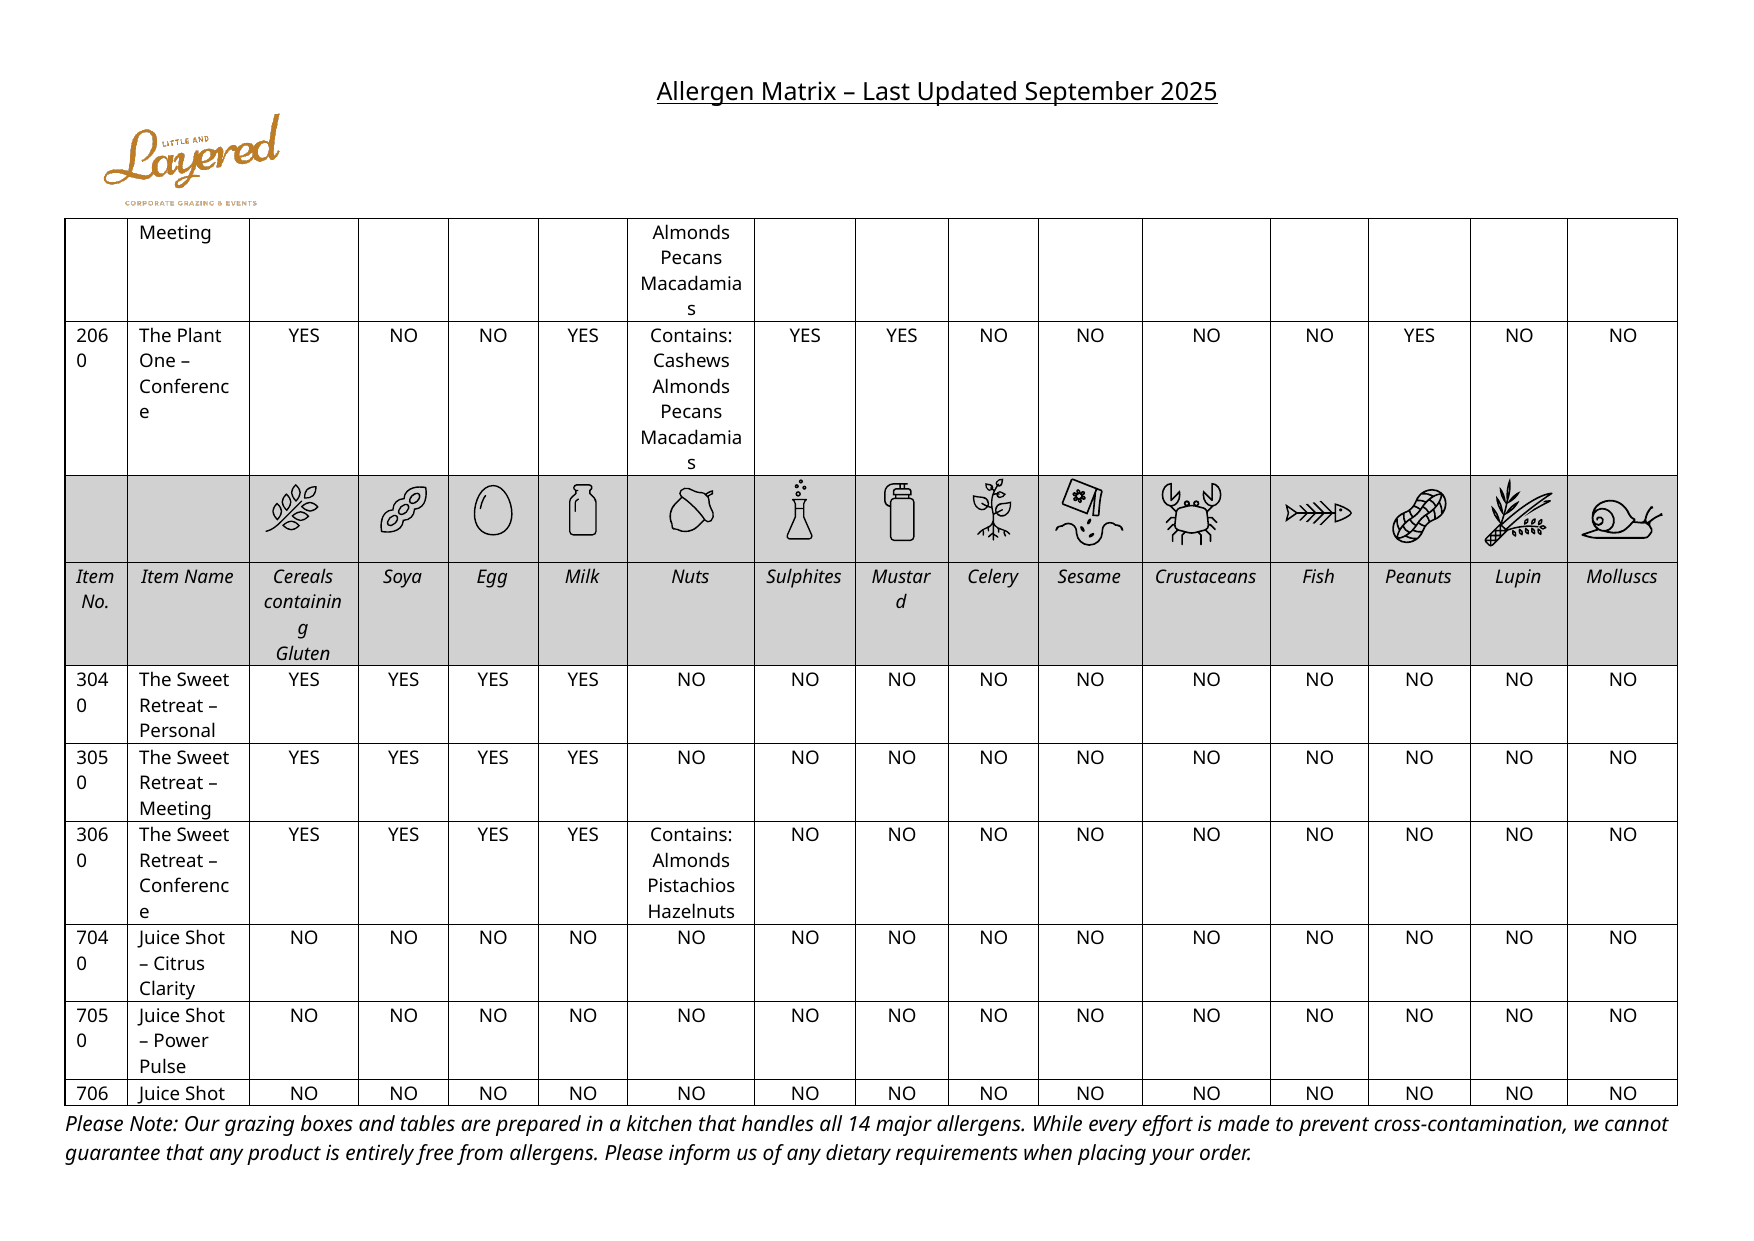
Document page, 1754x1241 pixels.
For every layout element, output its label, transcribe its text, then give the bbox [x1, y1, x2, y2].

table_cell [250, 219, 358, 321]
table_cell Milk [539, 563, 627, 665]
table_cell Meeting [128, 219, 249, 321]
table_cell Juice Shot – Power Pulse [128, 1002, 249, 1079]
table_cell Item Name [128, 563, 249, 665]
table_cell NO [449, 925, 538, 1001]
table_cell NO [856, 925, 948, 1001]
table_cell NO [539, 1080, 627, 1105]
table_cell NO [1471, 666, 1567, 743]
table_cell NO [1039, 822, 1142, 924]
table_cell NO [359, 1080, 448, 1105]
table_cell NO [539, 925, 627, 1001]
table_cell [628, 476, 754, 562]
table_cell Contains: Cashews Almonds Pecans Macadamias [628, 322, 754, 475]
table_cell NO [1271, 822, 1368, 924]
table_cell [1369, 476, 1470, 562]
table_cell YES [449, 744, 538, 821]
table_cell Lupin [1471, 563, 1567, 665]
table_cell Item No. [66, 563, 127, 665]
table_cell NO [1271, 744, 1368, 821]
table_cell NO [1369, 1002, 1470, 1079]
table_cell NO [1568, 744, 1677, 821]
table_cell [1143, 476, 1270, 562]
table_cell 3040 [66, 666, 127, 743]
table_cell Celery [949, 563, 1038, 665]
table_cell NO [1369, 744, 1470, 821]
table_cell NO [449, 322, 538, 475]
table_cell YES [856, 322, 948, 475]
table_cell Soya [359, 563, 448, 665]
table_cell The Sweet Retreat – Conference [128, 822, 249, 924]
table_cell NO [755, 822, 855, 924]
table_cell Molluscs [1568, 563, 1677, 665]
table_cell Sulphites [755, 563, 855, 665]
table_cell [755, 219, 855, 321]
table_cell YES [755, 322, 855, 475]
table_cell NO [949, 925, 1038, 1001]
table_cell [359, 219, 448, 321]
table_cell NO [755, 1080, 855, 1105]
table_cell Fish [1271, 563, 1368, 665]
table_cell NO [1471, 1002, 1567, 1079]
table_cell NO [449, 1002, 538, 1079]
table_cell NO [1271, 322, 1368, 475]
table_cell NO [1039, 925, 1142, 1001]
table_cell YES [250, 322, 358, 475]
table_cell The Sweet Retreat – Meeting [128, 744, 249, 821]
table_cell NO [1271, 1002, 1368, 1079]
table_cell YES [1369, 322, 1470, 475]
table_cell [66, 476, 127, 562]
table_cell NO [949, 322, 1038, 475]
table_cell NO [949, 1080, 1038, 1105]
table_cell 7040 [66, 925, 127, 1001]
table_cell [539, 219, 627, 321]
table_cell 706 [66, 1080, 127, 1105]
table_cell [1568, 219, 1677, 321]
table_cell NO [755, 925, 855, 1001]
table_cell NO [856, 1002, 948, 1079]
table_cell Mustard [856, 563, 948, 665]
table_cell Sesame [1039, 563, 1142, 665]
table_cell NO [359, 1002, 448, 1079]
table_cell NO [949, 1002, 1038, 1079]
table_cell Peanuts [1369, 563, 1470, 665]
table_cell [1039, 476, 1142, 562]
table_cell 3060 [66, 822, 127, 924]
table_cell NO [755, 744, 855, 821]
table_cell NO [1471, 822, 1567, 924]
table_cell NO [1471, 322, 1567, 475]
table_cell [449, 476, 538, 562]
table_cell NO [539, 1002, 627, 1079]
table_cell NO [250, 925, 358, 1001]
table_cell NO [1143, 744, 1270, 821]
table_cell [1471, 219, 1567, 321]
table_cell [66, 219, 127, 321]
table_cell [250, 476, 358, 562]
table_cell NO [1143, 925, 1270, 1001]
table_cell [449, 219, 538, 321]
table_cell 2060 [66, 322, 127, 475]
table_cell NO [1143, 666, 1270, 743]
table_cell [1369, 219, 1470, 321]
table_cell YES [449, 666, 538, 743]
table_cell Contains: Almonds Pistachios Hazelnuts [628, 822, 754, 924]
table_cell NO [1568, 1002, 1677, 1079]
table_cell Egg [449, 563, 538, 665]
table_cell NO [1039, 322, 1142, 475]
table_cell NO [628, 1080, 754, 1105]
table_cell NO [856, 666, 948, 743]
table_cell NO [1039, 1002, 1142, 1079]
table_cell NO [1471, 925, 1567, 1001]
table_cell NO [856, 822, 948, 924]
table_cell Juice Shot [128, 1080, 249, 1105]
table_cell YES [250, 666, 358, 743]
table_cell NO [359, 925, 448, 1001]
table_cell 3050 [66, 744, 127, 821]
table_cell NO [250, 1002, 358, 1079]
table_cell [1039, 219, 1142, 321]
table_cell [1271, 476, 1368, 562]
table_cell [949, 476, 1038, 562]
table_cell NO [1568, 925, 1677, 1001]
table_cell YES [539, 822, 627, 924]
table_cell NO [628, 925, 754, 1001]
table_cell 7050 [66, 1002, 127, 1079]
table_cell NO [949, 744, 1038, 821]
table_cell NO [856, 1080, 948, 1105]
table_cell NO [1039, 1080, 1142, 1105]
table_cell NO [755, 666, 855, 743]
table_cell Almonds Pecans Macadamias [628, 219, 754, 321]
table_cell NO [856, 744, 948, 821]
table_cell NO [628, 1002, 754, 1079]
table_cell NO [1369, 925, 1470, 1001]
table_cell YES [359, 744, 448, 821]
table_cell [856, 219, 948, 321]
table_cell YES [539, 666, 627, 743]
table_cell Crustaceans [1143, 563, 1270, 665]
table_cell [1271, 219, 1368, 321]
table_cell NO [1039, 744, 1142, 821]
table_cell NO [628, 666, 754, 743]
table_cell Nuts [628, 563, 754, 665]
table_cell YES [250, 822, 358, 924]
table_cell NO [1271, 666, 1368, 743]
table_cell NO [1271, 925, 1368, 1001]
table_cell YES [250, 744, 358, 821]
table_cell NO [949, 666, 1038, 743]
table_cell NO [1471, 1080, 1567, 1105]
table_cell Juice Shot – Citrus Clarity [128, 925, 249, 1001]
table_cell NO [949, 822, 1038, 924]
table_cell NO [1369, 1080, 1470, 1105]
table_cell NO [1568, 666, 1677, 743]
table_cell Cereals containing Gluten [250, 563, 358, 665]
table_cell [359, 476, 448, 562]
table_cell [949, 219, 1038, 321]
table_cell YES [449, 822, 538, 924]
table_cell YES [539, 322, 627, 475]
table_cell NO [1143, 822, 1270, 924]
table_cell The Sweet Retreat – Personal [128, 666, 249, 743]
table_cell NO [1471, 744, 1567, 821]
table_cell NO [1568, 322, 1677, 475]
table_cell The Plant One – Conference [128, 322, 249, 475]
table_cell NO [1369, 822, 1470, 924]
table_cell NO [755, 1002, 855, 1079]
table_cell NO [1568, 1080, 1677, 1105]
table_cell NO [1271, 1080, 1368, 1105]
table_cell NO [449, 1080, 538, 1105]
table_cell [1568, 476, 1677, 562]
table_cell NO [250, 1080, 358, 1105]
table_cell NO [1568, 822, 1677, 924]
table_cell YES [359, 822, 448, 924]
table_cell NO [1143, 1080, 1270, 1105]
table_cell NO [1369, 666, 1470, 743]
table_cell [1143, 219, 1270, 321]
table_cell NO [1143, 1002, 1270, 1079]
table_cell [1471, 476, 1567, 562]
table_cell [755, 476, 855, 562]
table_cell NO [1143, 322, 1270, 475]
table_cell [128, 476, 249, 562]
table_cell YES [539, 744, 627, 821]
table_cell NO [628, 744, 754, 821]
table_cell YES [359, 666, 448, 743]
table_cell NO [1039, 666, 1142, 743]
table_cell NO [359, 322, 448, 475]
table_cell [539, 476, 627, 562]
table_cell [856, 476, 948, 562]
